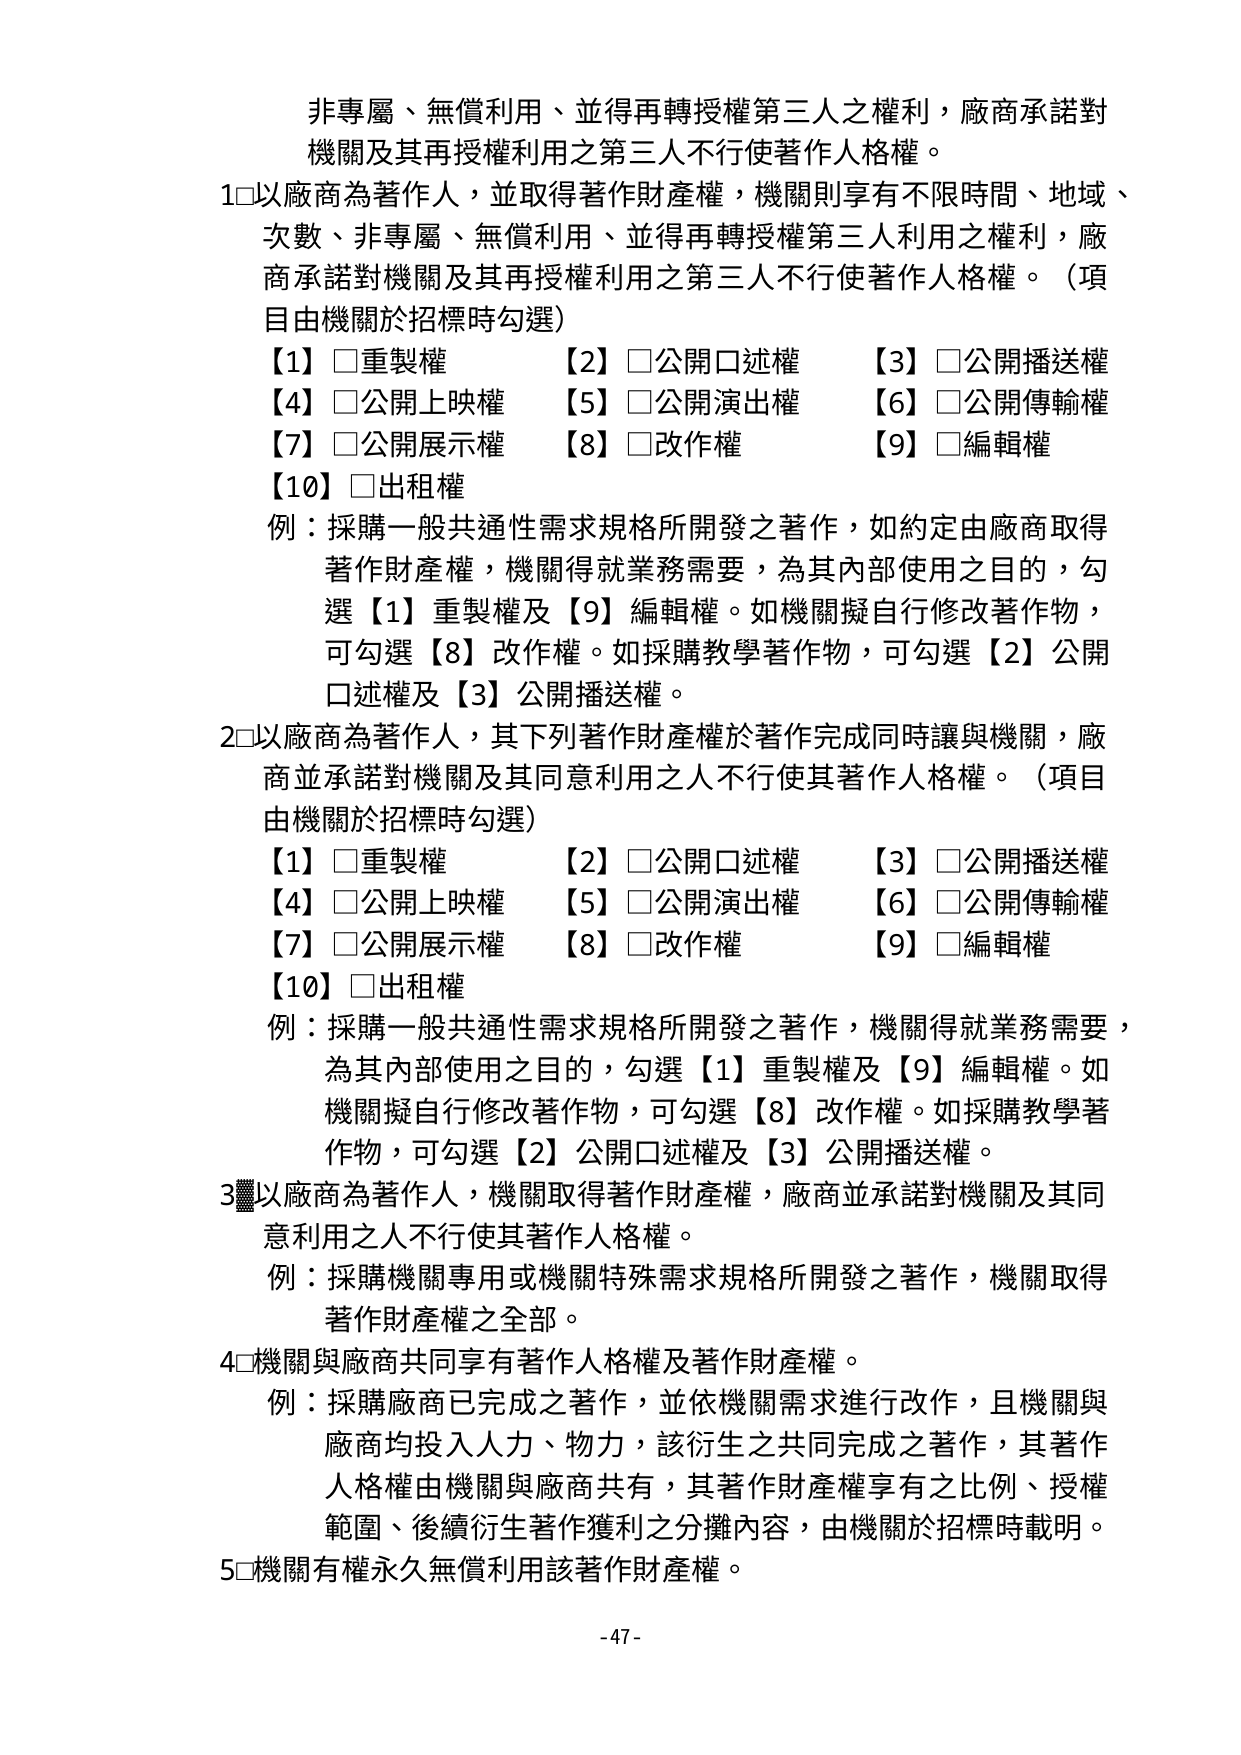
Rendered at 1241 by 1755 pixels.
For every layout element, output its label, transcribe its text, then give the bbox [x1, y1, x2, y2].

text 【1】□重製權 【2】□公開口述權 【3】□公開播送權 [236, 839, 1110, 880]
text 例：採購一般共通性需求規格所開發之著作，如約定由廠商取得著作財產權，機關得就業務需要，為其內部使用之目的，勾選【1】重製權及【9】編輯權。如機關擬自行修改著作物，可勾選【8】改作權。如採購教學著作物，可勾選【2】公開口述權及【3】公開播送權。 [267, 505, 1110, 714]
text 【1】□重製權 【2】□公開口述權 【3】□公開播送權 [236, 339, 1110, 380]
text 4□機關與廠商共同享有著作人格權及著作財產權。 [218, 1339, 1108, 1380]
text 【7】□公開展示權 【8】□改作權 【9】□編輯權 [236, 922, 1110, 964]
text 1□以廠商為著作人，並取得著作財產權，機關則享有不限時間、地域、次數、非專屬、無償利用、並得再轉授權第三人利用之權利，廠商承諾對機關及其再授權利用之第三人不行使著作人格權。（項目由機關於招標時勾選） [218, 172, 1108, 339]
text 2□以廠商為著作人，其下列著作財產權於著作完成同時讓與機關，廠商並承諾對機關及其同意利用之人不行使其著作人格權。（項目由機關於招標時勾選） [218, 714, 1108, 839]
text 例：採購一般共通性需求規格所開發之著作，機關得就業務需要，為其內部使用之目的，勾選【1】重製權及【9】編輯權。如機關擬自行修改著作物，可勾選【8】改作權。如採購教學著作物，可勾選【2】公開口述權及【3】公開播送權。 [267, 1005, 1110, 1172]
text 5□機關有權永久無償利用該著作財產權。 [218, 1547, 1108, 1589]
text 例：採購廠商已完成之著作，並依機關需求進行改作，且機關與廠商均投入人力、物力，該衍生之共同完成之著作，其著作人格權由機關與廠商共有，其著作財產權享有之比例、授權範圍、後續衍生著作獲利之分攤內容，由機關於招標時載明。 [267, 1380, 1110, 1547]
text 例：採購機關專用或機關特殊需求規格所開發之著作，機關取得著作財產權之全部。 [267, 1255, 1110, 1339]
text 【4】□公開上映權 【5】□公開演出權 【6】□公開傳輸權 [236, 880, 1110, 922]
text 2.履約標的如非完全客製化而產生之著作，建議約定由廠商享有著作人格權及著作財產權，機關則享有不限時間、地域、次數、非專屬、無償利用、並得再轉授權第三人之權利，廠商承諾對機關及其再授權利用之第三人不行使著作人格權。 [278, 89, 1110, 172]
text 【4】□公開上映權 【5】□公開演出權 【6】□公開傳輸權 [236, 380, 1110, 422]
text 【10】□出租權 [236, 964, 1110, 1005]
text 3▓以廠商為著作人，機關取得著作財產權，廠商並承諾對機關及其同意利用之人不行使其著作人格權。 [218, 1172, 1108, 1255]
text 【10】□出租權 [236, 464, 1110, 505]
text 【7】□公開展示權 【8】□改作權 【9】□編輯權 [236, 422, 1110, 464]
